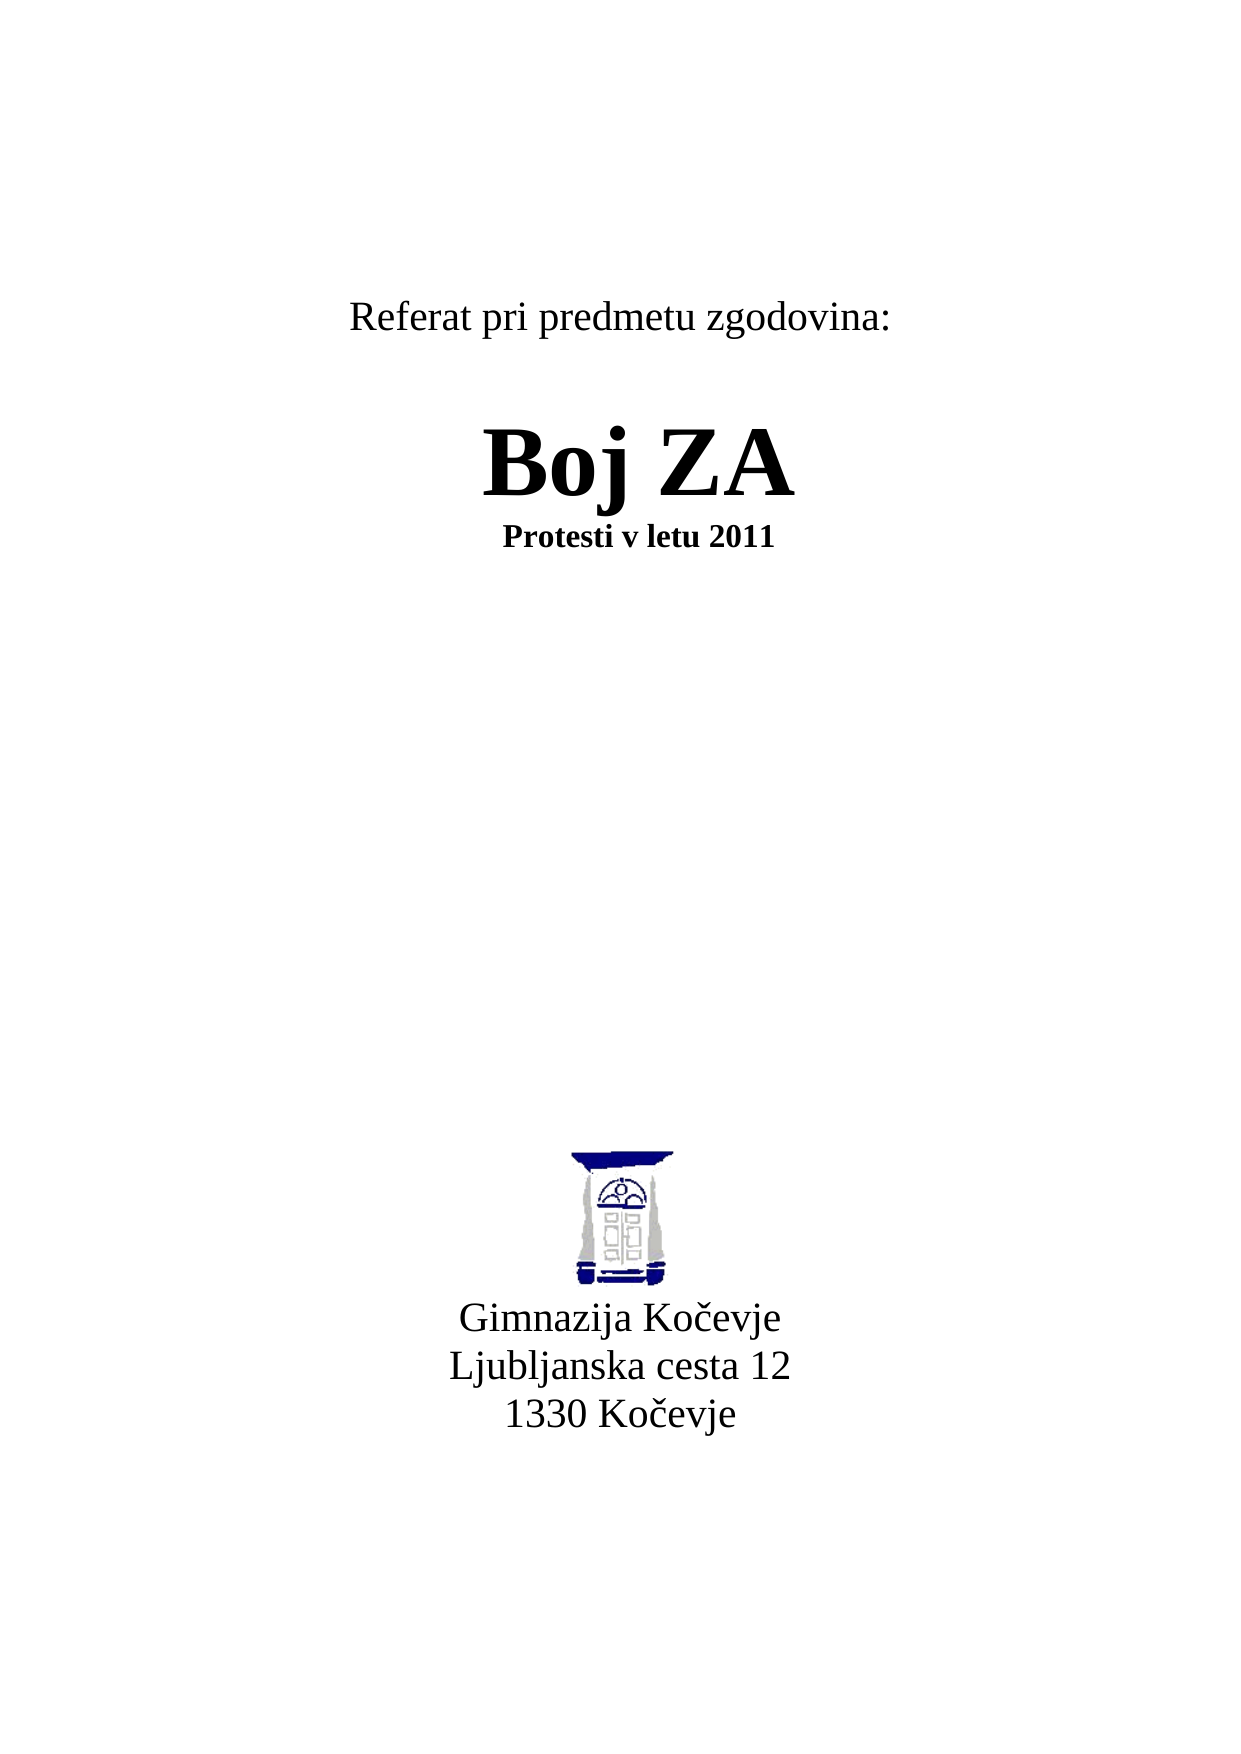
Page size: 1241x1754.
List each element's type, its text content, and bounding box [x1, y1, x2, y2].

text Protesti v letu 2011 [185, 517, 1093, 555]
text Boj ZA [185, 402, 1093, 517]
picture [559, 1144, 681, 1293]
text Referat pri predmetu zgodovina: [148, 291, 1093, 339]
text 1330 Kočevje [148, 1389, 1093, 1437]
text Ljubljanska cesta 12 [148, 1341, 1093, 1389]
text Gimnazija Kočevje [148, 1293, 1093, 1341]
